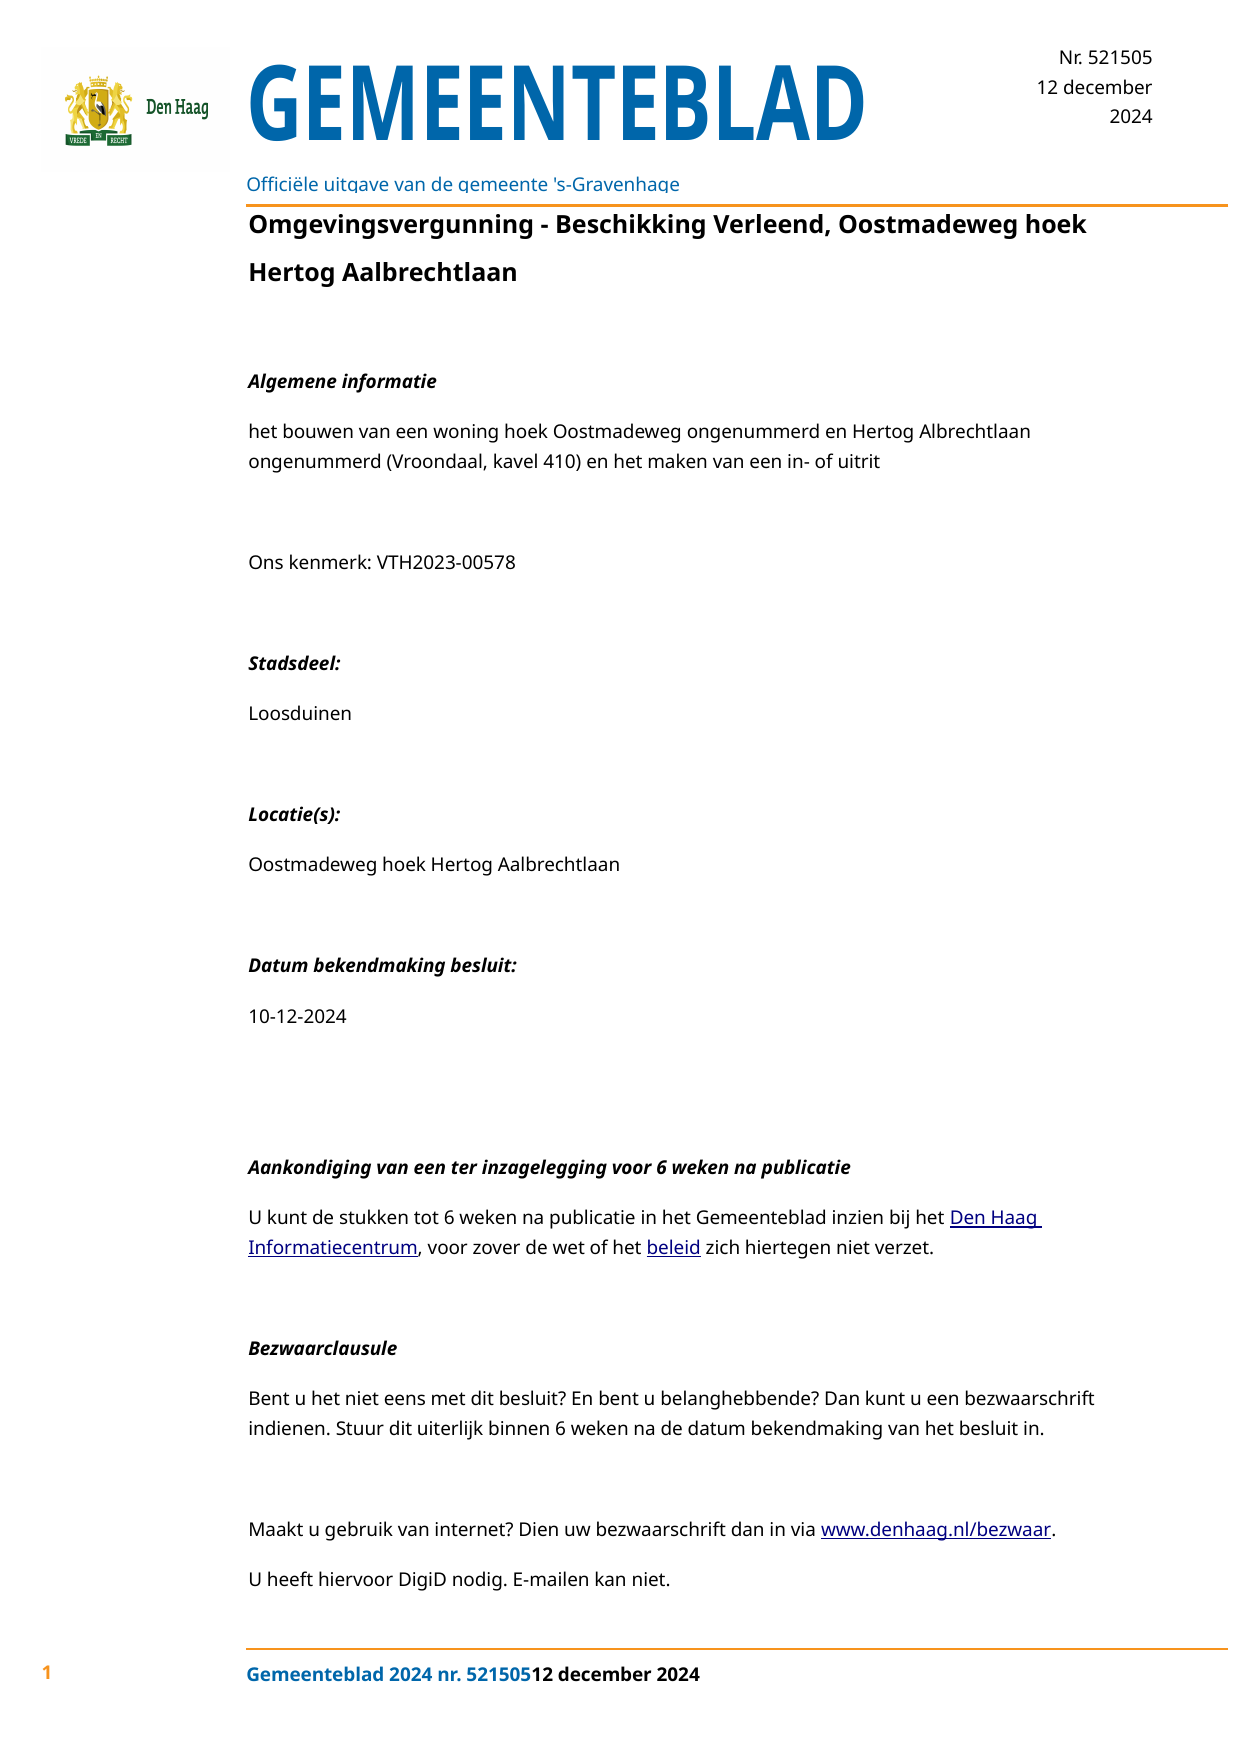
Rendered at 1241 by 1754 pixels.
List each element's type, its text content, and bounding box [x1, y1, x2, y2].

text Omgevingsvergunning - Beschikking Verleend, Oostmadeweg hoek Hertog Aalbrechtlaan [248, 207, 1152, 288]
text Stadsdeel: [248, 650, 1152, 676]
text 10-12-2024 [248, 1003, 1152, 1029]
text Algemene informatie [248, 368, 1152, 394]
text U kunt de stukken tot 6 weken na publicatie in het Gemeenteblad inzien bij het Den Haag Informatiecentrum, voor zover de wet of het beleid zich hiertegen niet verzet. [248, 1204, 1152, 1260]
text Maakt u gebruik van internet? Dien uw bezwaarschrift dan in via www.denhaag.nl/bezwaar. [248, 1516, 1152, 1542]
text Bent u het niet eens met dit besluit? En bent u belanghebbende? Dan kunt u een bezwaarschrift indienen. Stuur dit uiterlijk binnen 6 weken na de datum bekendmaking van het besluit in. [248, 1385, 1152, 1441]
text Locatie(s): [248, 801, 1152, 827]
text het bouwen van een woning hoek Oostmadeweg ongenummerd en Hertog Albrechtlaan ongenummerd (Vroondaal, kavel 410) en het maken van een in- of uitrit [248, 419, 1152, 474]
text Datum bekendmaking besluit: [248, 952, 1152, 978]
picture [41, 47, 231, 172]
text U heeft hiervoor DigiD nodig. E-mailen kan niet. [248, 1566, 1152, 1592]
text Loosduinen [248, 700, 1152, 726]
text Oostmadeweg hoek Hertog Aalbrechtlaan [248, 852, 1152, 877]
text Bezwaarclausule [248, 1335, 1152, 1361]
text Ons kenmerk: VTH2023-00578 [248, 549, 1152, 575]
text Aankondiging van een ter inzagelegging voor 6 weken na publicatie [248, 1154, 1152, 1180]
